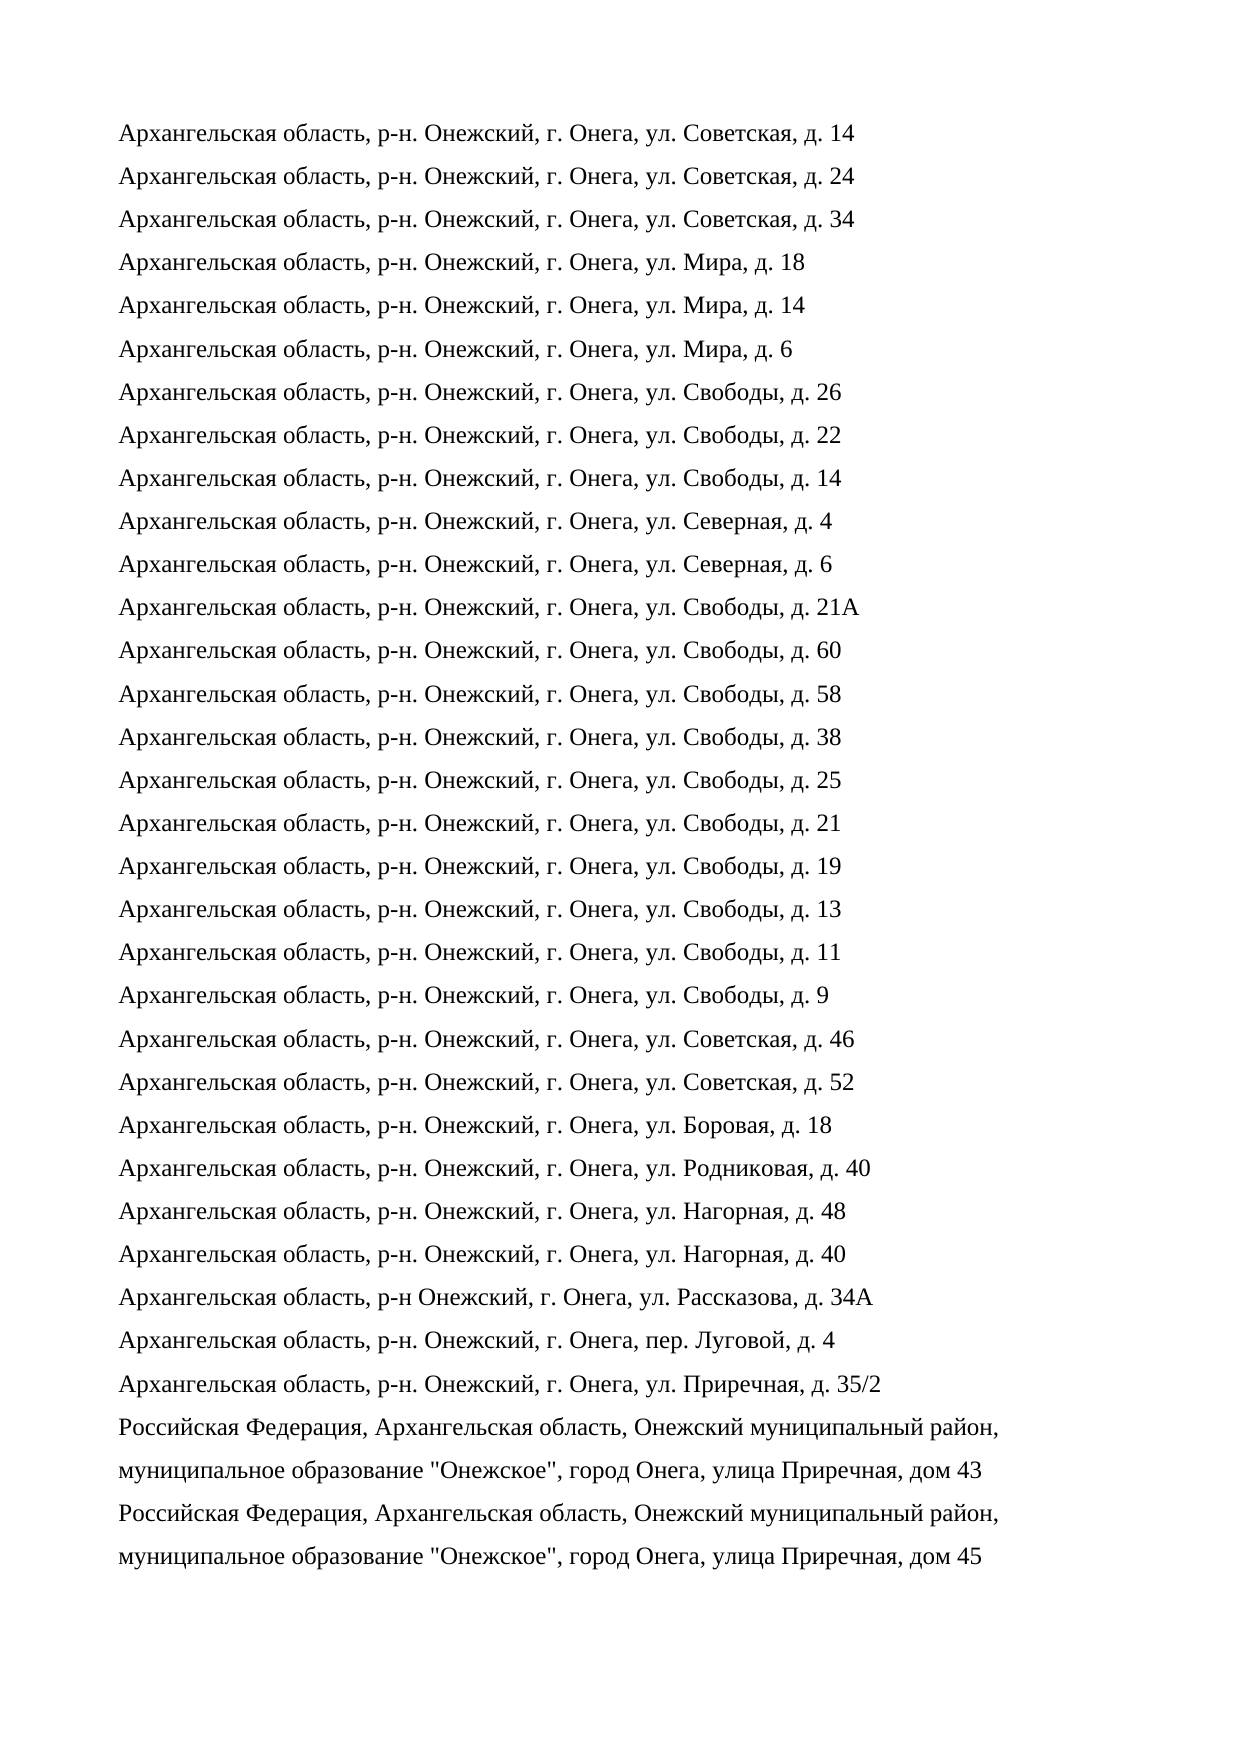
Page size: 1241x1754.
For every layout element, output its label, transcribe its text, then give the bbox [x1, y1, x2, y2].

text Архангельская область, р-н. Онежский, г. Онега, ул. Свободы, д. 22 [118, 420, 1122, 449]
text Архангельская область, р-н. Онежский, г. Онега, ул. Свободы, д. 26 [118, 377, 1122, 406]
text Архангельская область, р-н. Онежский, г. Онега, ул. Северная, д. 4 [118, 506, 1122, 535]
text Архангельская область, р-н. Онежский, г. Онега, ул. Мира, д. 6 [118, 334, 1122, 362]
text Архангельская область, р-н. Онежский, г. Онега, ул. Северная, д. 6 [118, 549, 1122, 578]
text Архангельская область, р-н. Онежский, г. Онега, пер. Луговой, д. 4 [118, 1326, 1122, 1354]
text Архангельская область, р-н. Онежский, г. Онега, ул. Боровая, д. 18 [118, 1110, 1122, 1139]
text Архангельская область, р-н. Онежский, г. Онега, ул. Советская, д. 46 [118, 1024, 1122, 1052]
text Архангельская область, р-н. Онежский, г. Онега, ул. Советская, д. 24 [118, 161, 1122, 190]
text Архангельская область, р-н. Онежский, г. Онега, ул. Свободы, д. 58 [118, 679, 1122, 707]
text Архангельская область, р-н. Онежский, г. Онега, ул. Мира, д. 14 [118, 291, 1122, 319]
text Архангельская область, р-н. Онежский, г. Онега, ул. Родниковая, д. 40 [118, 1153, 1122, 1182]
text Архангельская область, р-н. Онежский, г. Онега, ул. Нагорная, д. 40 [118, 1239, 1122, 1268]
text Архангельская область, р-н. Онежский, г. Онега, ул. Приречная, д. 35/2 [118, 1369, 1122, 1397]
text Архангельская область, р-н. Онежский, г. Онега, ул. Свободы, д. 9 [118, 981, 1122, 1009]
text Архангельская область, р-н. Онежский, г. Онега, ул. Нагорная, д. 48 [118, 1196, 1122, 1225]
text Российская Федерация, Архангельская область, Онежский муниципальный район, муниципальное образование "Онежское", город Онега, улица Приречная, дом 45 [118, 1498, 1122, 1570]
text Архангельская область, р-н. Онежский, г. Онега, ул. Свободы, д. 38 [118, 722, 1122, 751]
text Архангельская область, р-н. Онежский, г. Онега, ул. Свободы, д. 25 [118, 765, 1122, 794]
text Архангельская область, р-н. Онежский, г. Онега, ул. Свободы, д. 14 [118, 463, 1122, 492]
text Архангельская область, р-н. Онежский, г. Онега, ул. Мира, д. 18 [118, 247, 1122, 276]
text Архангельская область, р-н. Онежский, г. Онега, ул. Свободы, д. 21 [118, 808, 1122, 837]
text Архангельская область, р-н. Онежский, г. Онега, ул. Свободы, д. 13 [118, 894, 1122, 923]
text Архангельская область, р-н. Онежский, г. Онега, ул. Свободы, д. 11 [118, 937, 1122, 966]
text Российская Федерация, Архангельская область, Онежский муниципальный район, муниципальное образование "Онежское", город Онега, улица Приречная, дом 43 [118, 1412, 1122, 1484]
text Архангельская область, р-н Онежский, г. Онега, ул. Рассказова, д. 34А [118, 1282, 1122, 1311]
text Архангельская область, р-н. Онежский, г. Онега, ул. Свободы, д. 21А [118, 592, 1122, 621]
text Архангельская область, р-н. Онежский, г. Онега, ул. Свободы, д. 19 [118, 851, 1122, 880]
text Архангельская область, р-н. Онежский, г. Онега, ул. Советская, д. 34 [118, 204, 1122, 233]
text Архангельская область, р-н. Онежский, г. Онега, ул. Советская, д. 52 [118, 1067, 1122, 1096]
text Архангельская область, р-н. Онежский, г. Онега, ул. Свободы, д. 60 [118, 636, 1122, 664]
text Архангельская область, р-н. Онежский, г. Онега, ул. Советская, д. 14 [118, 118, 1122, 147]
